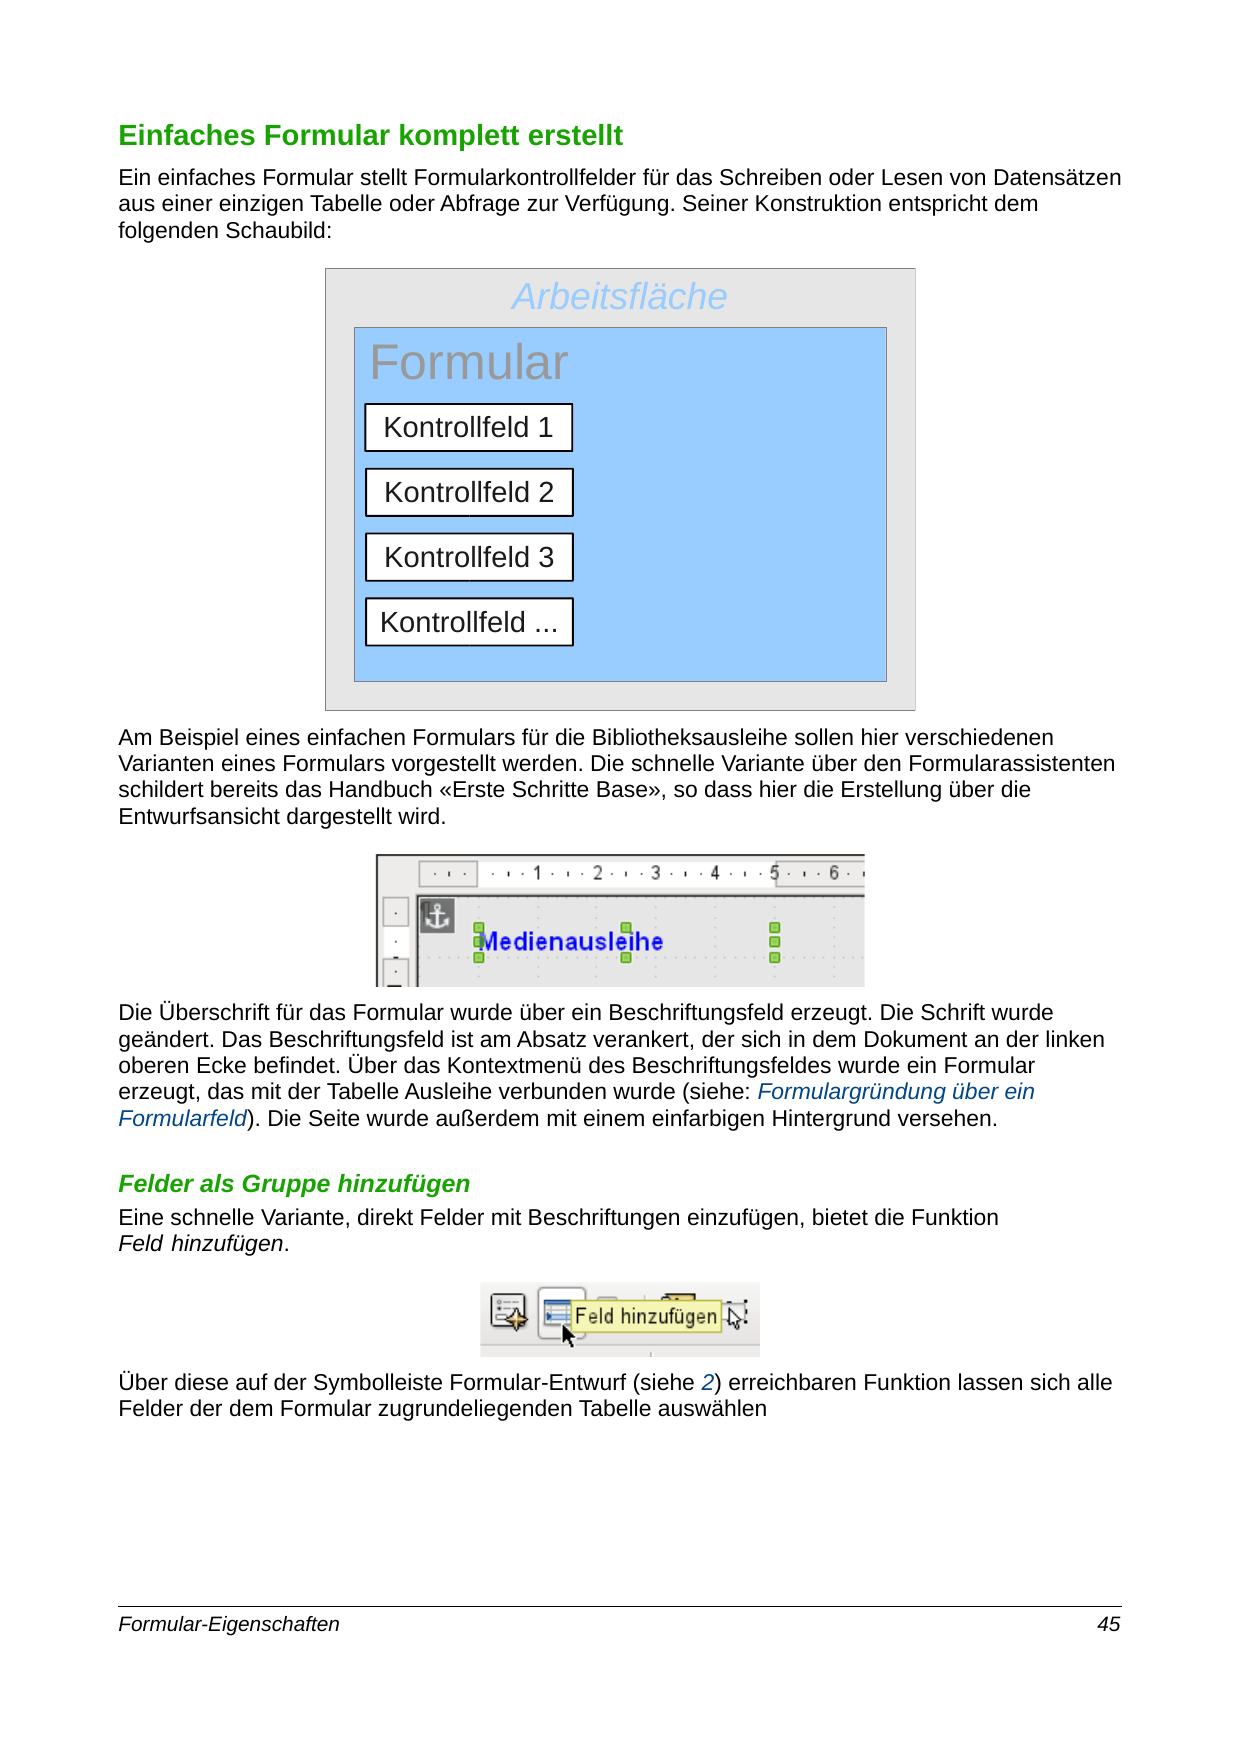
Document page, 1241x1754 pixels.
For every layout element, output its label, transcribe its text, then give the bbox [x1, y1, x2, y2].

text Über diese auf der Symbolleiste Formular-Entwurf (siehe Abbildung 2) erreichbaren Funktion lassen sich alle Felder der dem Formular zugrundeliegenden Tabelle auswählen [118, 1369, 1122, 1421]
picture [480, 1281, 760, 1357]
text Eine schnelle Variante, direkt Felder mit Beschriftungen einzufügen, bietet die Funktion Feld hinzufügen. [118, 1203, 1122, 1256]
subtitle Einfaches Formular komplett erstellt [118, 118, 1122, 152]
text Am Beispiel eines einfachen Formulars für die Bibliotheksausleihe sollen hier verschiedenen Varianten eines Formulars vorgestellt werden. Die schnelle Variante über den Formularassistenten schildert bereits das Handbuch «Erste Schritte Base», so dass hier die Erstellung über die Entwurfsansicht dargestellt wird. [118, 724, 1122, 829]
text Die Überschrift für das Formular wurde über ein Beschriftungsfeld erzeugt. Die Schrift wurde geändert. Das Beschriftungsfeld ist am Absatz verankert, der sich in dem Dokument an der linken oberen Ecke befindet. Über das Kontextmenü des Beschriftungsfeldes wurde ein Formular erzeugt, das mit der Tabelle Ausleihe verbunden wurde (siehe: Formulargründung über ein Formularfeld). Die Seite wurde außerdem mit einem einfarbigen Hintergrund versehen. [118, 999, 1122, 1131]
picture [375, 854, 865, 987]
subtitle Felder als Gruppe hinzufügen [118, 1168, 1122, 1197]
text Ein einfaches Formular stellt Formularkontrollfelder für das Schreiben oder Lesen von Datensätzen aus einer einzigen Tabelle oder Abfrage zur Verfügung. Seiner Konstruktion entspricht dem folgenden Schaubild: [118, 164, 1122, 243]
